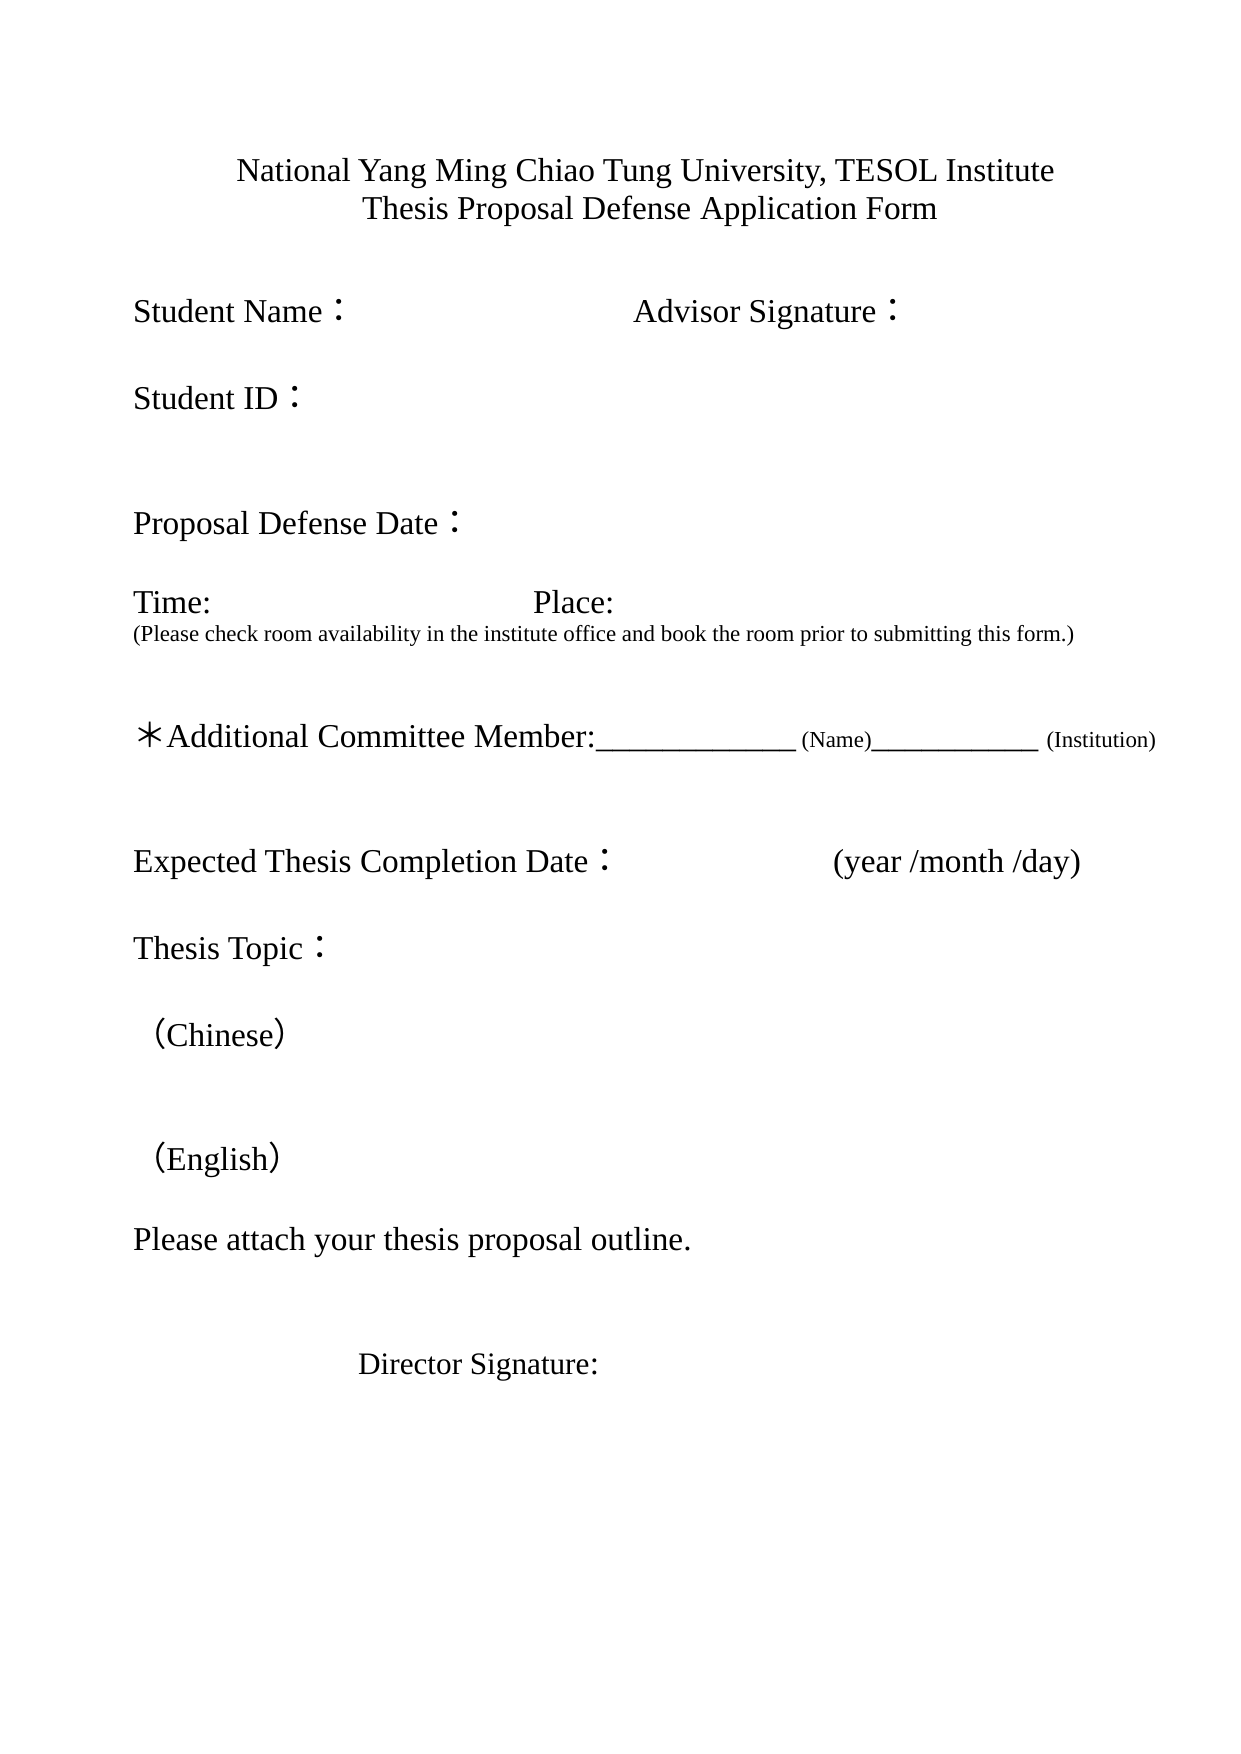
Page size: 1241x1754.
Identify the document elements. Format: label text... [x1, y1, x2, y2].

text （Chinese） [133, 1007, 1167, 1056]
text Student Name： Advisor Signature： [133, 284, 1167, 332]
text （English） [133, 1132, 1167, 1180]
text Time: Place: [133, 582, 1167, 621]
text Thesis Topic： [133, 921, 1167, 969]
text Director Signature: [133, 1343, 1167, 1382]
text Student ID： [133, 371, 1167, 419]
text Please attach your thesis proposal outline. [133, 1219, 1167, 1257]
text National Yang Ming Chiao Tung University, TESOL Institute [133, 150, 1167, 188]
text Proposal Defense Date： [133, 496, 1167, 544]
text ＊Additional Committee Member:­­____________ (Name)__________ (Institution) [133, 709, 1167, 757]
text (Please check room availability in the institute office and book the room prior to submitting this form.) [133, 621, 1167, 647]
text Expected Thesis Completion Date： (year /month /day) [133, 834, 1167, 882]
text Thesis Proposal Defense Application Form [133, 188, 1167, 227]
